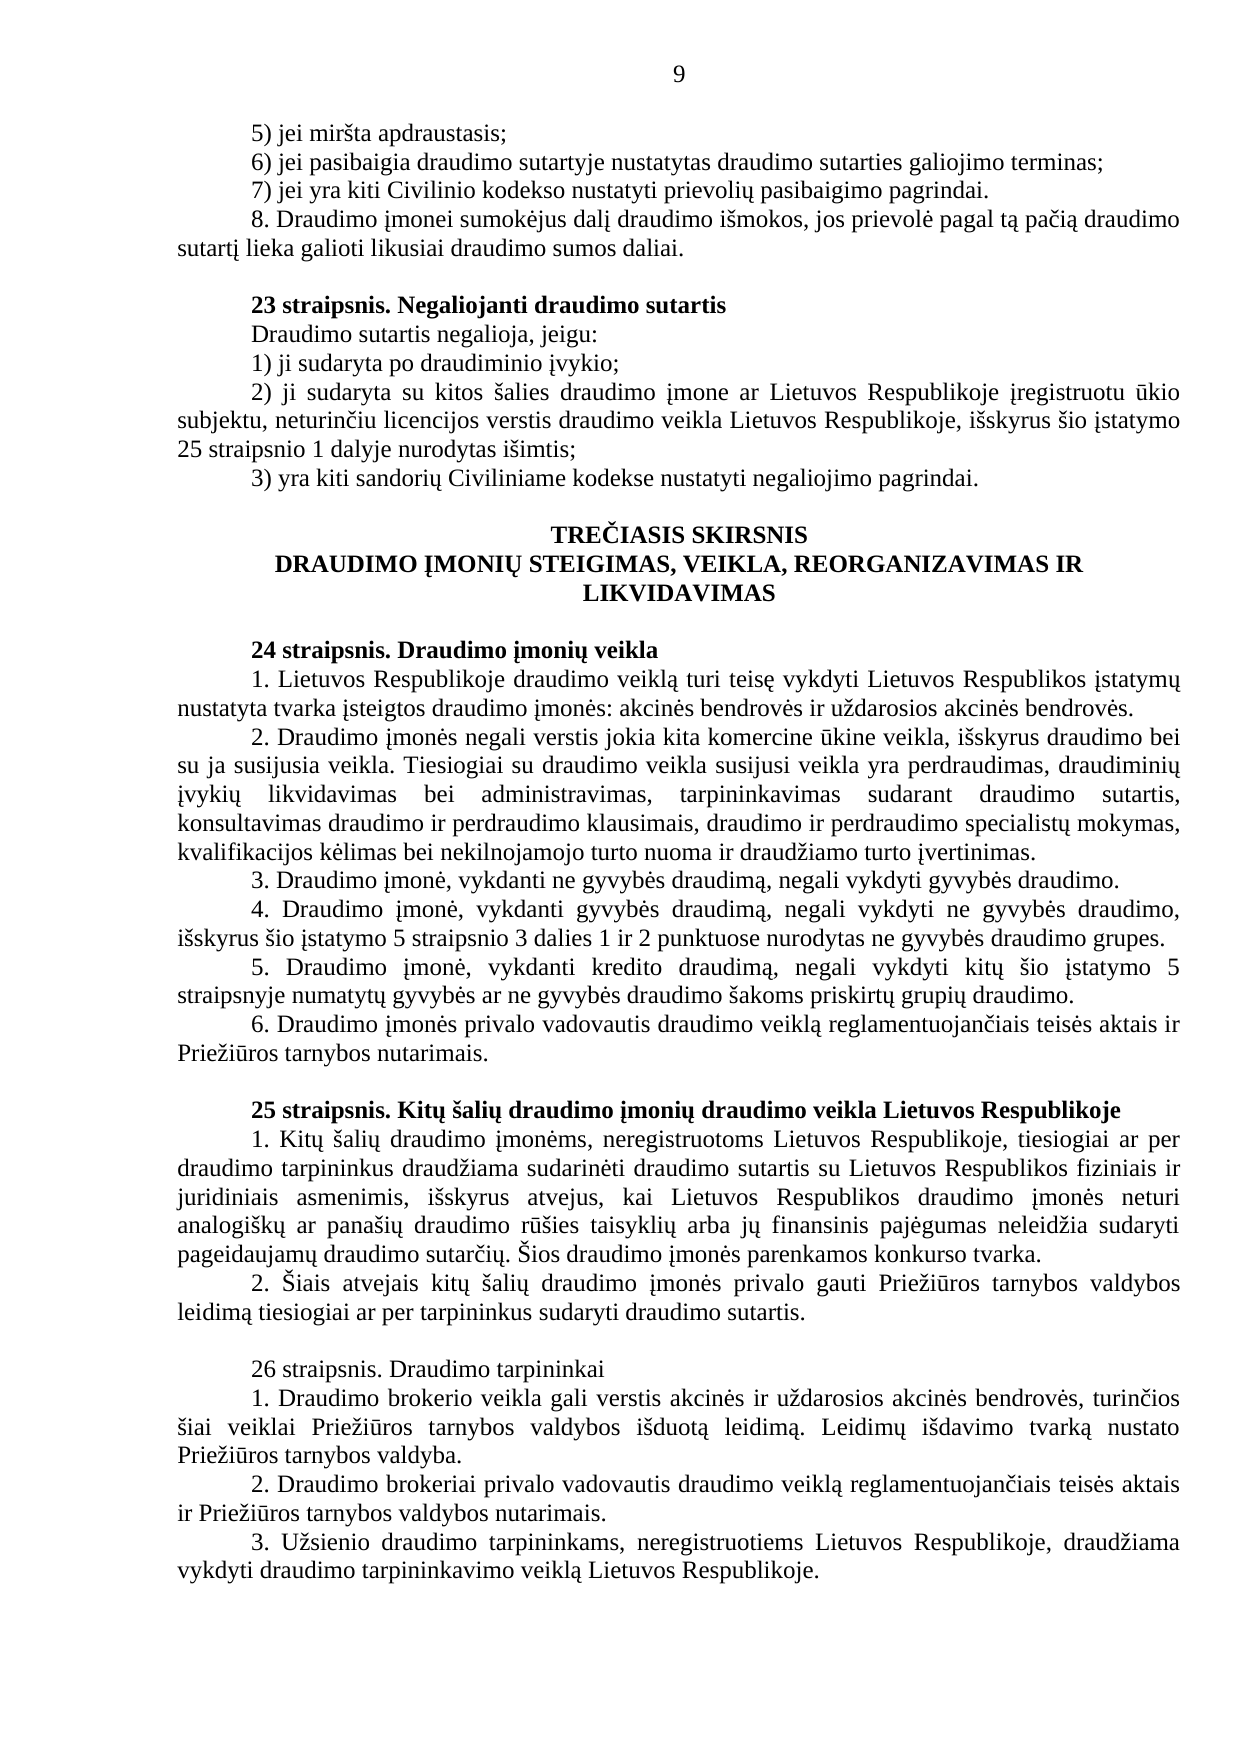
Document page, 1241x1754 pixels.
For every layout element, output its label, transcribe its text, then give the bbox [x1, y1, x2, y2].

text 1. Lietuvos Respublikoje draudimo veiklą turi teisę vykdyti Lietuvos Respublikos įstatymų nustatyta tvarka įsteigtos draudimo įmonės: akcinės bendrovės ir uždarosios akcinės bendrovės. [177, 664, 1181, 722]
text 26 straipsnis. Draudimo tarpininkai [177, 1354, 1181, 1383]
text 3. Draudimo įmonė, vykdanti ne gyvybės draudimą, negali vykdyti gyvybės draudimo. [177, 866, 1181, 894]
text 25 straipsnis. Kitų šalių draudimo įmonių draudimo veikla Lietuvos Respublikoje [177, 1096, 1181, 1124]
text 23 straipsnis. Negaliojanti draudimo sutartis [177, 291, 1181, 319]
text 4. Draudimo įmonė, vykdanti gyvybės draudimą, negali vykdyti ne gyvybės draudimo, išskyrus šio įstatymo 5 straipsnio 3 dalies 1 ir 2 punktuose nurodytas ne gyvybės draudimo grupes. [177, 894, 1181, 952]
text 3. Užsienio draudimo tarpininkams, neregistruotiems Lietuvos Respublikoje, draudžiama vykdyti draudimo tarpininkavimo veiklą Lietuvos Respublikoje. [177, 1527, 1181, 1584]
text 1. Kitų šalių draudimo įmonėms, neregistruotoms Lietuvos Respublikoje, tiesiogiai ar per draudimo tarpininkus draudžiama sudarinėti draudimo sutartis su Lietuvos Respublikos fiziniais ir juridiniais asmenimis, išskyrus atvejus, kai Lietuvos Respublikos draudimo įmonės neturi analogiškų ar panašių draudimo rūšies taisyklių arba jų finansinis pajėgumas neleidžia sudaryti pageidaujamų draudimo sutarčių. Šios draudimo įmonės parenkamos konkurso tvarka. [177, 1124, 1181, 1268]
text 1. Draudimo brokerio veikla gali verstis akcinės ir uždarosios akcinės bendrovės, turinčios šiai veiklai Priežiūros tarnybos valdybos išduotą leidimą. Leidimų išdavimo tvarką nustato Priežiūros tarnybos valdyba. [177, 1383, 1181, 1469]
text 2. Šiais atvejais kitų šalių draudimo įmonės privalo gauti Priežiūros tarnybos valdybos leidimą tiesiogiai ar per tarpininkus sudaryti draudimo sutartis. [177, 1268, 1181, 1326]
text 24 straipsnis. Draudimo įmonių veikla [177, 636, 1181, 664]
text 1) ji sudaryta po draudiminio įvykio; [177, 348, 1181, 377]
text DRAUDIMO ĮMONIŲ STEIGIMAS, VEIKLA, REORGANIZAVIMAS IR [177, 549, 1181, 578]
text 6. Draudimo įmonės privalo vadovautis draudimo veiklą reglamentuojančiais teisės aktais ir Priežiūros tarnybos nutarimais. [177, 1009, 1181, 1067]
text 2) ji sudaryta su kitos šalies draudimo įmone ar Lietuvos Respublikoje įregistruotu ūkio subjektu, neturinčiu licencijos verstis draudimo veikla Lietuvos Respublikoje, išskyrus šio įstatymo 25 straipsnio 1 dalyje nurodytas išimtis; [177, 377, 1181, 463]
text 2. Draudimo įmonės negali verstis jokia kita komercine ūkine veikla, išskyrus draudimo bei su ja susijusia veikla. Tiesiogiai su draudimo veikla susijusi veikla yra perdraudimas, draudiminių įvykių likvidavimas bei administravimas, tarpininkavimas sudarant draudimo sutartis, konsultavimas draudimo ir perdraudimo klausimais, draudimo ir perdraudimo specialistų mokymas, kvalifikacijos kėlimas bei nekilnojamojo turto nuoma ir draudžiamo turto įvertinimas. [177, 722, 1181, 866]
text 8. Draudimo įmonei sumokėjus dalį draudimo išmokos, jos prievolė pagal tą pačią draudimo sutartį lieka galioti likusiai draudimo sumos daliai. [177, 204, 1181, 262]
text 6) jei pasibaigia draudimo sutartyje nustatytas draudimo sutarties galiojimo terminas; [177, 147, 1181, 176]
text Draudimo sutartis negalioja, jeigu: [177, 319, 1181, 348]
text LIKVIDAVIMAS [177, 578, 1181, 607]
text 2. Draudimo brokeriai privalo vadovautis draudimo veiklą reglamentuojančiais teisės aktais ir Priežiūros tarnybos valdybos nutarimais. [177, 1469, 1181, 1527]
text 3) yra kiti sandorių Civiliniame kodekse nustatyti negaliojimo pagrindai. [177, 463, 1181, 492]
text 7) jei yra kiti Civilinio kodekso nustatyti prievolių pasibaigimo pagrindai. [177, 176, 1181, 204]
text 5) jei miršta apdraustasis; [177, 118, 1181, 147]
text TREČIASIS SKIRSNIS [177, 521, 1181, 549]
text 5. Draudimo įmonė, vykdanti kredito draudimą, negali vykdyti kitų šio įstatymo 5 straipsnyje numatytų gyvybės ar ne gyvybės draudimo šakoms priskirtų grupių draudimo. [177, 952, 1181, 1009]
